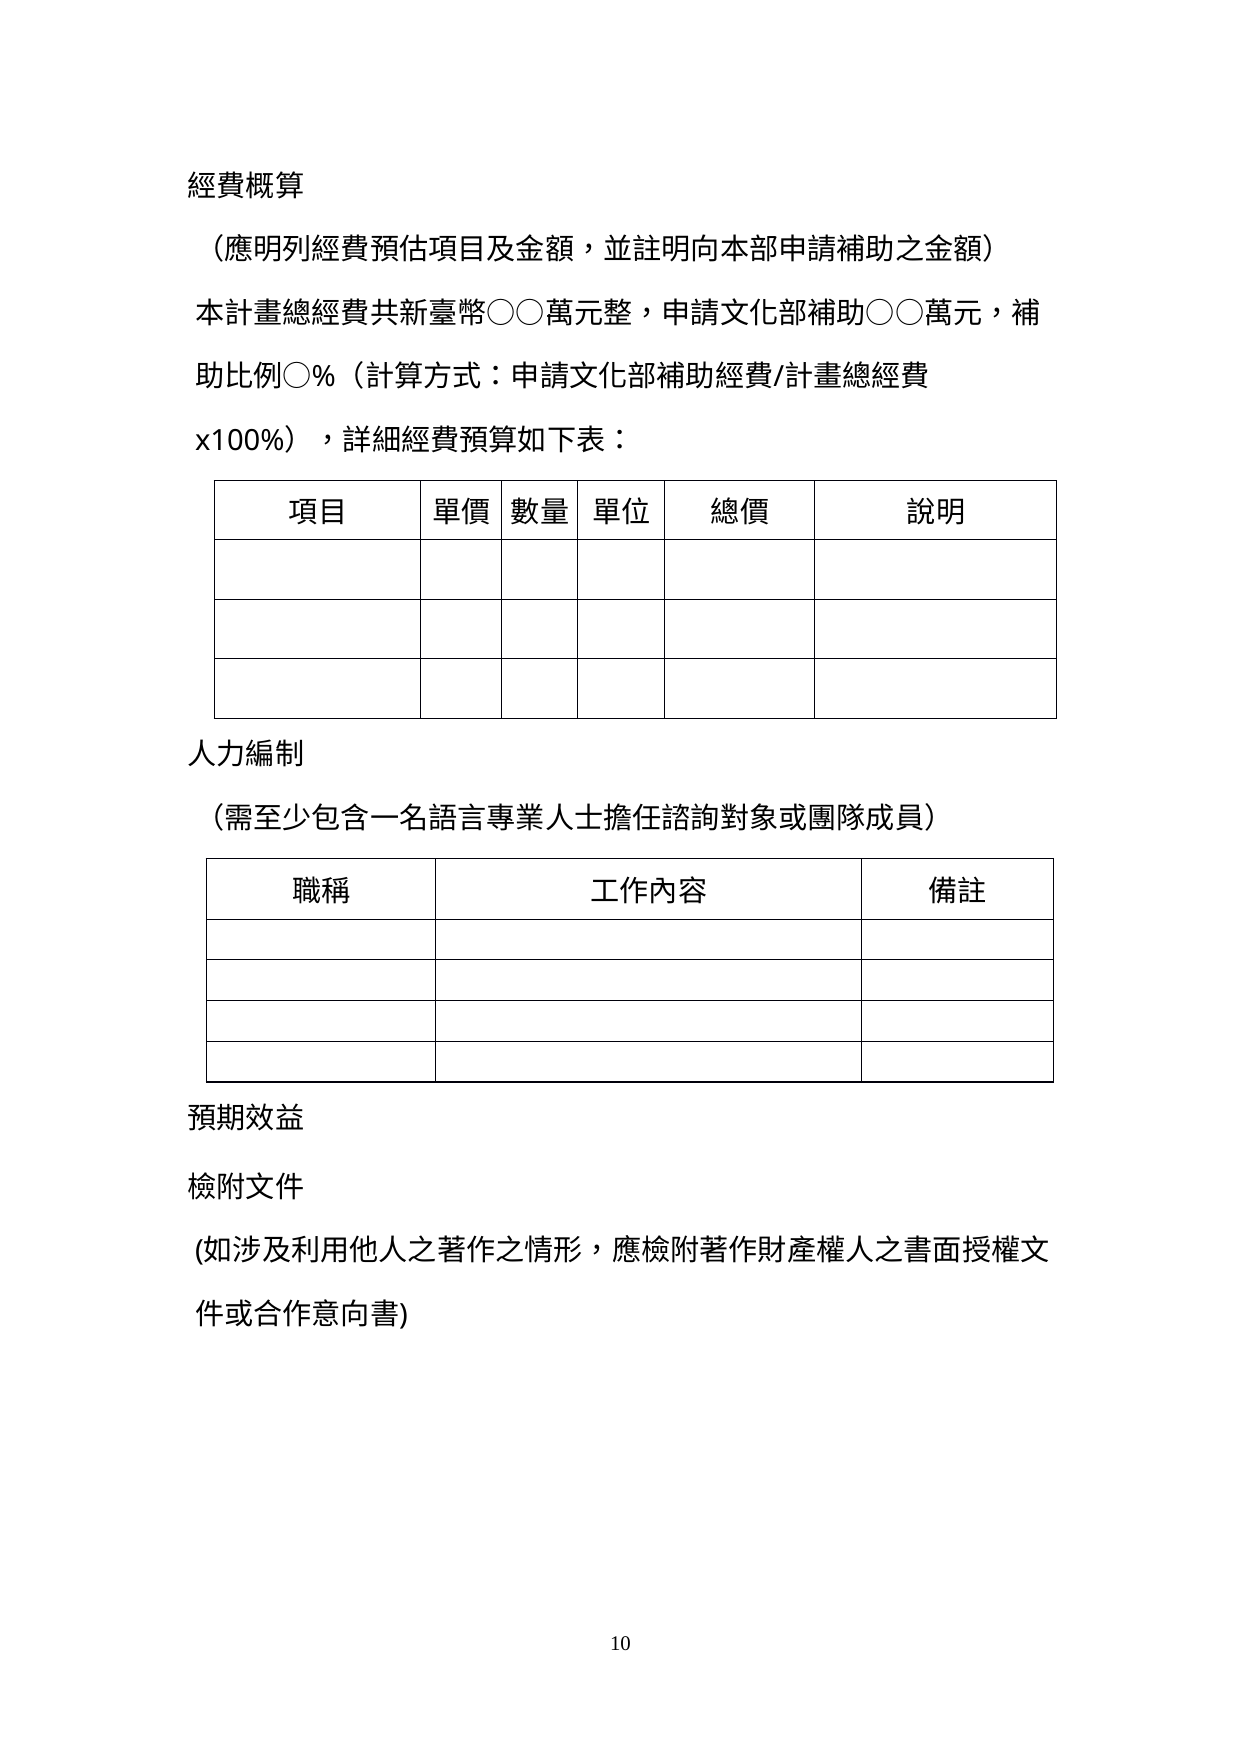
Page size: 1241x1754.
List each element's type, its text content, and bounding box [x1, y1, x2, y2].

table_cell [436, 1001, 861, 1041]
table_cell [815, 600, 1056, 658]
table_cell [436, 1042, 861, 1081]
list (如涉及利用他人之著作之情形，應檢附著作財產權人之書面授權文件或合作意向書) [195, 1227, 1053, 1333]
table_cell [215, 659, 420, 717]
table_cell [578, 659, 664, 717]
table_cell [207, 1001, 435, 1041]
list 本計畫總經費共新臺幣○○萬元整，申請文化部補助○○萬元，補助比例○%（計算方式：申請文化部補助經費/計畫總經費x100%），詳細經費預算如下表： [195, 289, 1053, 459]
table_cell [421, 540, 501, 599]
table_cell [815, 540, 1056, 599]
table_header 單價 [421, 481, 501, 539]
title 經費概算 [187, 162, 1053, 205]
table_cell [502, 600, 577, 658]
table_cell [665, 540, 814, 599]
title 檢附文件 [187, 1163, 1053, 1206]
title 預期效益 [187, 1095, 1053, 1137]
table_cell [815, 659, 1056, 717]
table_cell [421, 600, 501, 658]
table_header 工作內容 [436, 859, 861, 918]
table_cell [207, 920, 435, 959]
table_header 單位 [578, 481, 664, 539]
table_cell [502, 540, 577, 599]
table_header 項目 [215, 481, 420, 539]
table_cell [207, 1042, 435, 1081]
table_cell [862, 1042, 1053, 1081]
table_cell [862, 920, 1053, 959]
table_header 總價 [665, 481, 814, 539]
table_cell [436, 960, 861, 1000]
table_cell [502, 659, 577, 717]
title 人力編制 [187, 731, 1053, 773]
table_header 數量 [502, 481, 577, 539]
table_cell [862, 960, 1053, 1000]
table_cell [862, 1001, 1053, 1041]
table_cell [578, 540, 664, 599]
table_header 職稱 [207, 859, 435, 918]
table_cell [436, 920, 861, 959]
table_cell [578, 600, 664, 658]
table_header 備註 [862, 859, 1053, 918]
table_cell [421, 659, 501, 717]
table_cell [215, 600, 420, 658]
list （需至少包含一名語言專業人士擔任諮詢對象或團隊成員） [195, 794, 1053, 837]
table_cell [665, 659, 814, 717]
table_header 說明 [815, 481, 1056, 539]
table_cell [207, 960, 435, 1000]
table_cell [215, 540, 420, 599]
table_cell [665, 600, 814, 658]
list （應明列經費預估項目及金額，並註明向本部申請補助之金額） [195, 226, 1053, 268]
